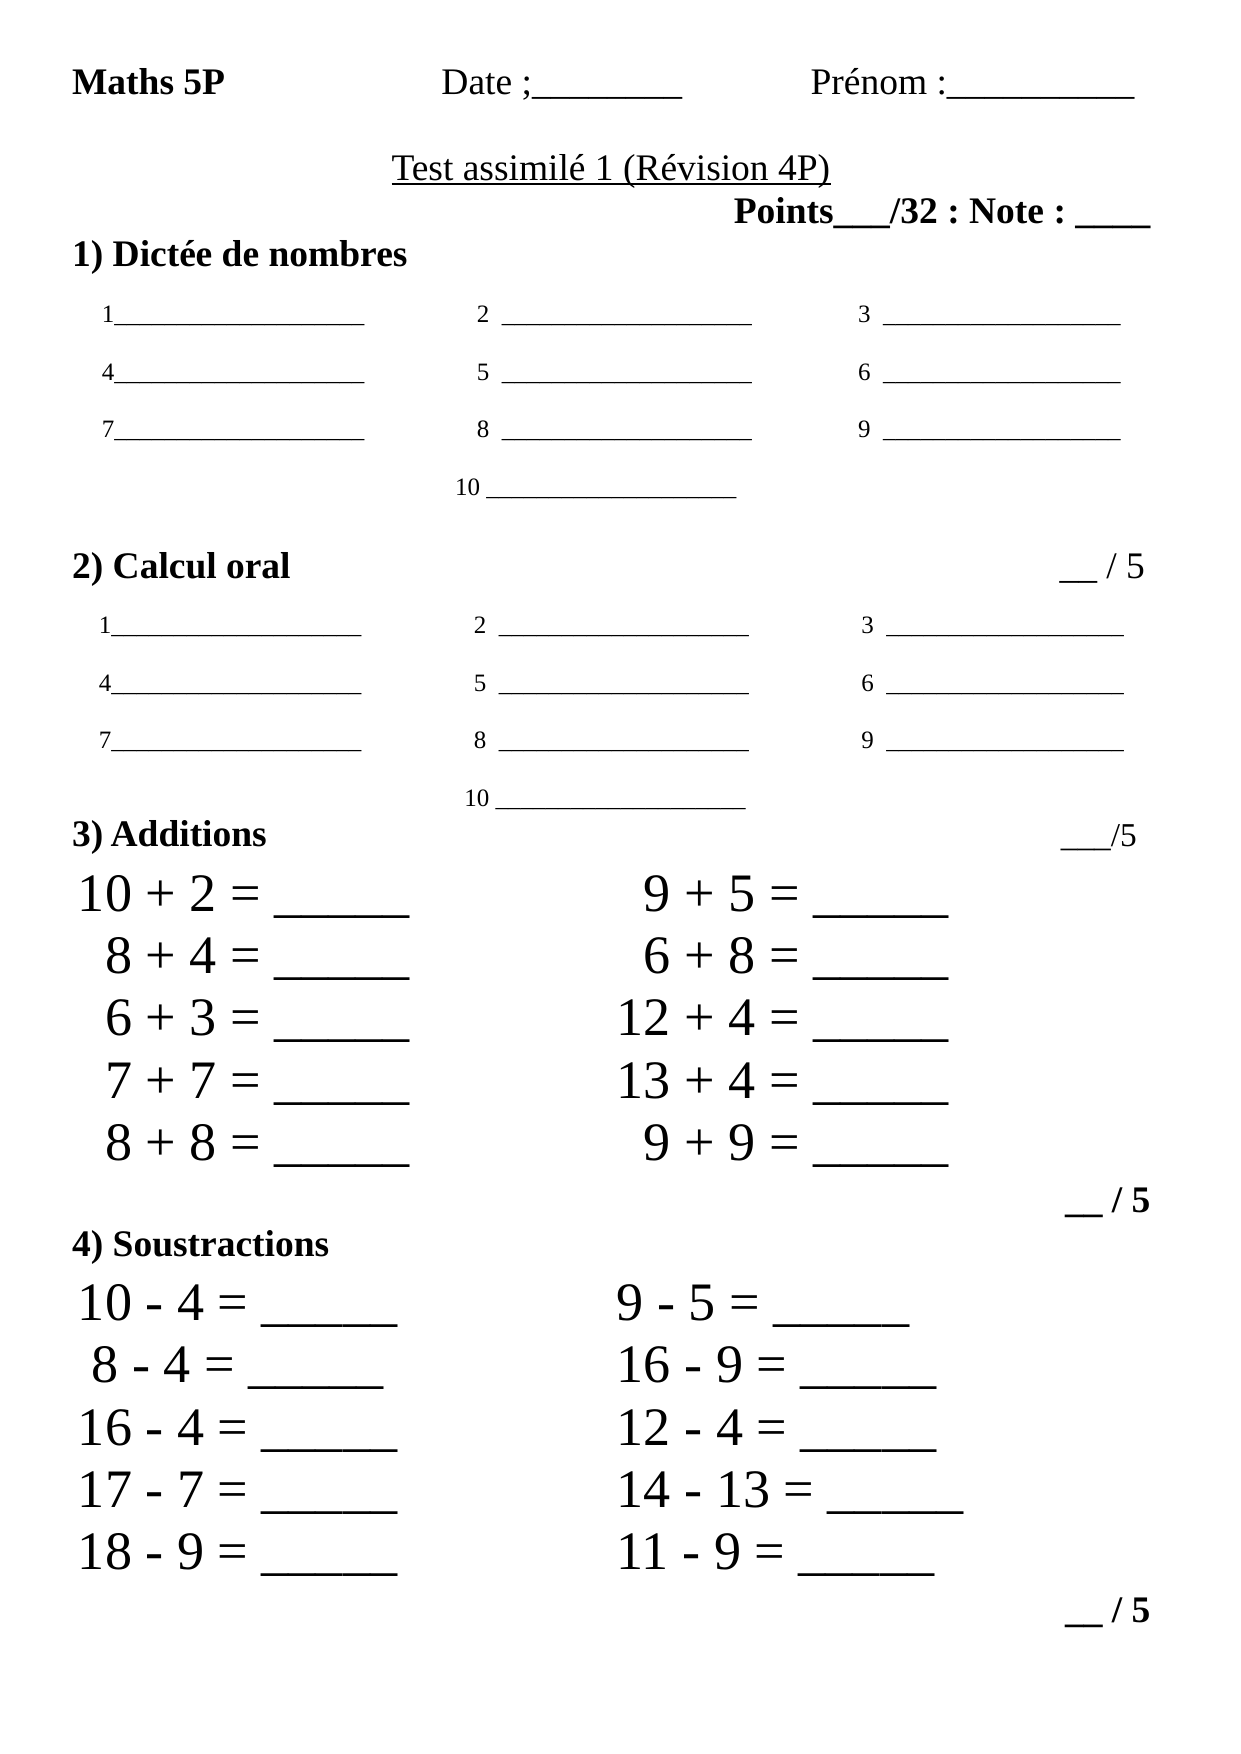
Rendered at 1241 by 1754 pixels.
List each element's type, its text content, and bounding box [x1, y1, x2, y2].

text 4) Soustractions [72, 1221, 1150, 1264]
text __ / 5 [72, 1178, 1150, 1221]
text 10 ____________________ [72, 472, 1150, 500]
text Maths 5P Date ;________ Prénom :__________ [72, 59, 1150, 102]
table_header 10 - 4 = _____ 8 - 4 = _____ 16 - 4 = _____ 17 - 7 = _____ 18 - 9 = _____ [72, 1264, 611, 1587]
table_header 10 + 2 = _____ 8 + 4 = _____ 6 + 3 = _____ 7 + 7 = _____ 8 + 8 = _____ [72, 855, 611, 1178]
text 10 ____________________ [72, 783, 1150, 812]
text 4____________________ 5 ____________________ 6 ___________________ [72, 357, 1150, 385]
text 1____________________ 2 ____________________ 3 ___________________ [72, 611, 1150, 639]
table_header 9 + 5 = _____ 6 + 8 = _____ 12 + 4 = _____ 13 + 4 = _____ 9 + 9 = _____ [611, 855, 1150, 1178]
text 3) Additions ___/5 [72, 812, 1150, 855]
text 4____________________ 5 ____________________ 6 ___________________ [72, 668, 1150, 697]
text 1) Dictée de nombres [72, 232, 1150, 275]
text 7____________________ 8 ____________________ 9 ___________________ [72, 414, 1150, 443]
text __ / 5 [72, 1587, 1150, 1630]
text 1____________________ 2 ____________________ 3 ___________________ [72, 299, 1150, 328]
text 2) Calcul oral __ / 5 [72, 543, 1150, 587]
text Test assimilé 1 (Révision 4P) [72, 146, 1150, 189]
text 7____________________ 8 ____________________ 9 ___________________ [72, 726, 1150, 754]
text Points___/32 : Note : ____ [72, 189, 1150, 232]
table_header 9 - 5 = _____ 16 - 9 = _____ 12 - 4 = _____ 14 - 13 = _____ 11 - 9 = _____ [611, 1264, 1150, 1587]
